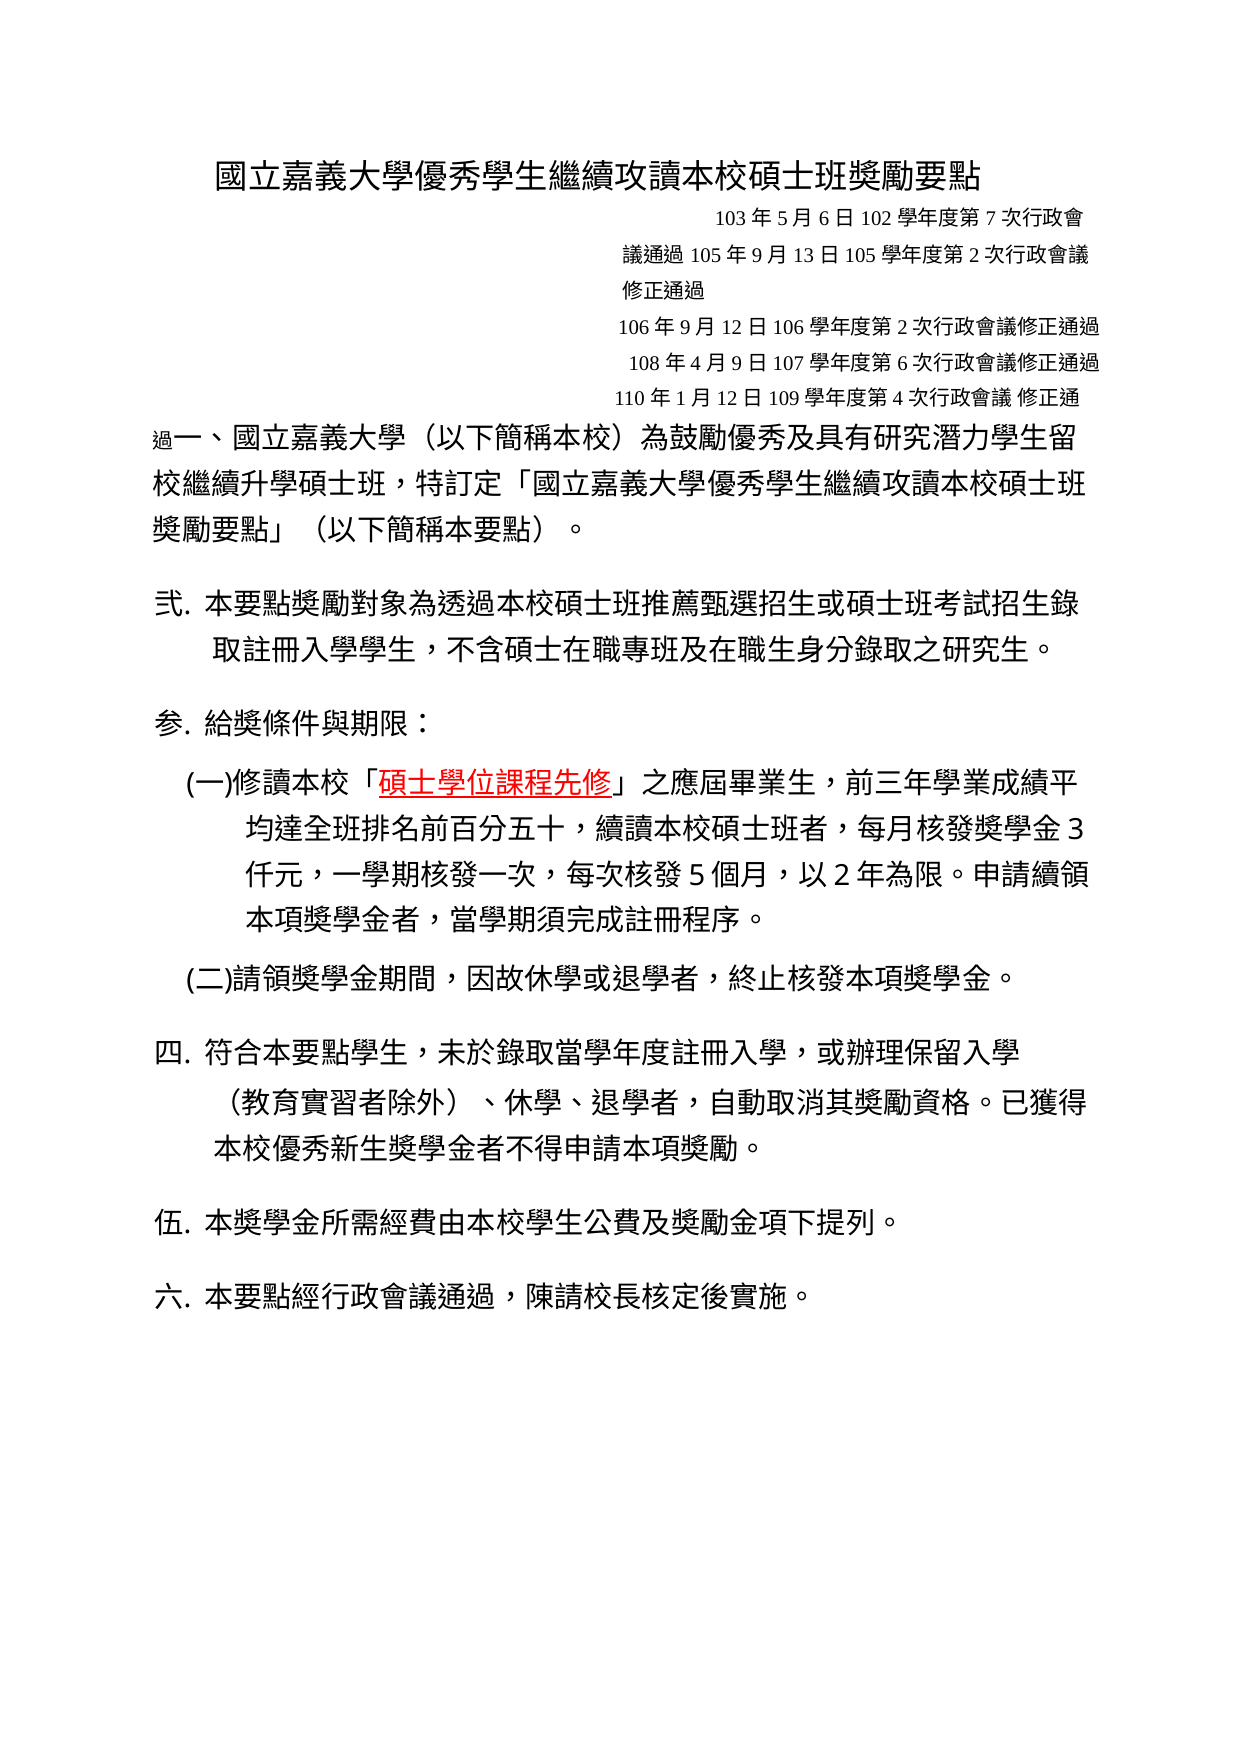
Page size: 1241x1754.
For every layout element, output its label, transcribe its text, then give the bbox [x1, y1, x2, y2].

list 本要點經行政會議通過，陳請校長核定後實施。 [154, 1273, 1099, 1316]
list 本奬學金所需經費由本校學生公費及奬勵金項下提列。 [154, 1199, 1099, 1242]
text (二)請領奬學金期間，因故休學或退學者，終止核發本項奬學金。 [186, 955, 1099, 998]
text （教育實習者除外）、休學、退學者，自動取消其奬勵資格。已獲得本校優秀新生奬學金者不得申請本項奬勵。 [212, 1079, 1099, 1167]
text 106 年 9 月 12 日 106 學年度第 2 次行政會議修正通過 [154, 310, 1100, 341]
text 110 年 1 月 12 日 109 學年度第 4 次行政會議 修正通過一、國立嘉義大學（以下簡稱本校）為鼓勵優秀及具有研究潛力學生留校繼續升學碩士班，特訂定「國立嘉義大學優秀學生繼續攻讀本校碩士班奬勵要點」（以下簡稱本要點）。 [153, 382, 1099, 549]
text 國立嘉義大學優秀學生繼續攻讀本校碩士班奬勵要點 [214, 150, 1099, 198]
list 給奬條件與期限： [154, 700, 1099, 743]
list 本要點奬勵對象為透過本校碩士班推薦甄選招生或碩士班考試招生錄取註冊入學學生，不含碩士在職專班及在職生身分錄取之研究生。 [154, 580, 1099, 668]
list 符合本要點學生，未於錄取當學年度註冊入學，或辦理保留入學 [154, 1029, 1099, 1072]
text 108 年 4 月 9 日 107 學年度第 6 次行政會議修正通過 [154, 346, 1100, 376]
text 103 年 5 月 6 日 102 學年度第 7 次行政會議通過 105 年 9 月 13 日 105 學年度第 2 次行政會議修正通過 [622, 202, 1099, 304]
text (一)修讀本校「碩士學位課程先修」之應屆畢業生，前三年學業成績平均達全班排名前百分五十，續讀本校碩士班者，每月核發奬學金3仟元，一學期核發一次，每次核發5個月，以2年為限。申請續領本項奬學金者，當學期須完成註冊程序。 [186, 759, 1099, 939]
